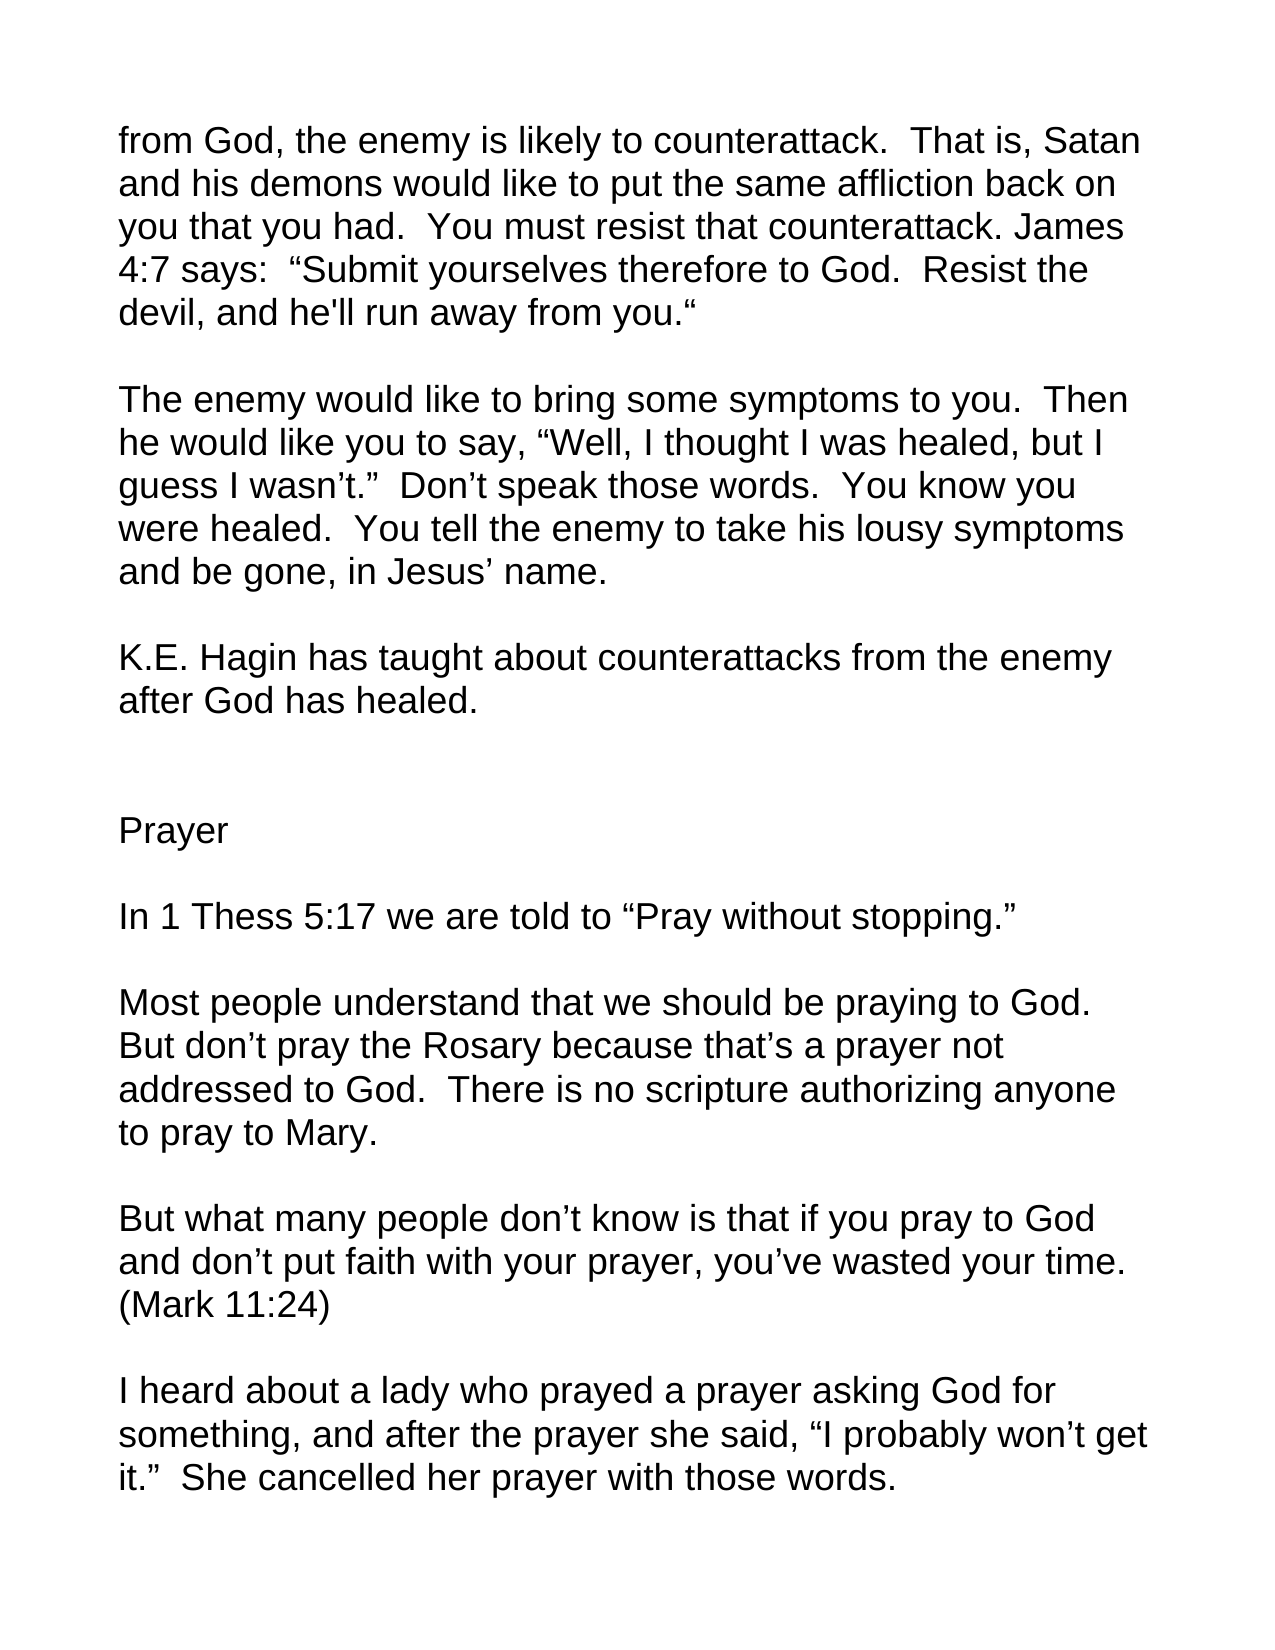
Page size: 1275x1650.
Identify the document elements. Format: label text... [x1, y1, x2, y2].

text The enemy would like to bring some symptoms to you. Then he would like you to say, “Well, I thought I was healed, but I guess I wasn’t.” Don’t speak those words. You know you were healed. You tell the enemy to take his lousy symptoms and be gone, in Jesus’ name. [118, 377, 1157, 592]
text In 1 Thess 5:17 we are told to “Pray without stopping.” [118, 894, 1157, 937]
text K.E. Hagin has taught about counterattacks from the enemy after God has healed. [118, 636, 1157, 722]
text I heard about a lady who prayed a prayer asking God for something, and after the prayer she said, “I probably won’t get it.” She cancelled her prayer with those words. [118, 1369, 1157, 1498]
text from God, the enemy is likely to counterattack. That is, Satan and his demons would like to put the same affliction back on you that you had. You must resist that counterattack. James 4:7 says: “Submit yourselves therefore to God. Resist the devil, and he'll run away from you.“ [118, 118, 1157, 334]
text Prayer [118, 808, 1157, 851]
text But what many people don’t know is that if you pray to God and don’t put faith with your prayer, you’ve wasted your time. (Mark 11:24) [118, 1196, 1157, 1326]
text Most people understand that we should be praying to God. But don’t pray the Rosary because that’s a prayer not addressed to God. There is no scripture authorizing anyone to pray to Mary. [118, 981, 1157, 1153]
